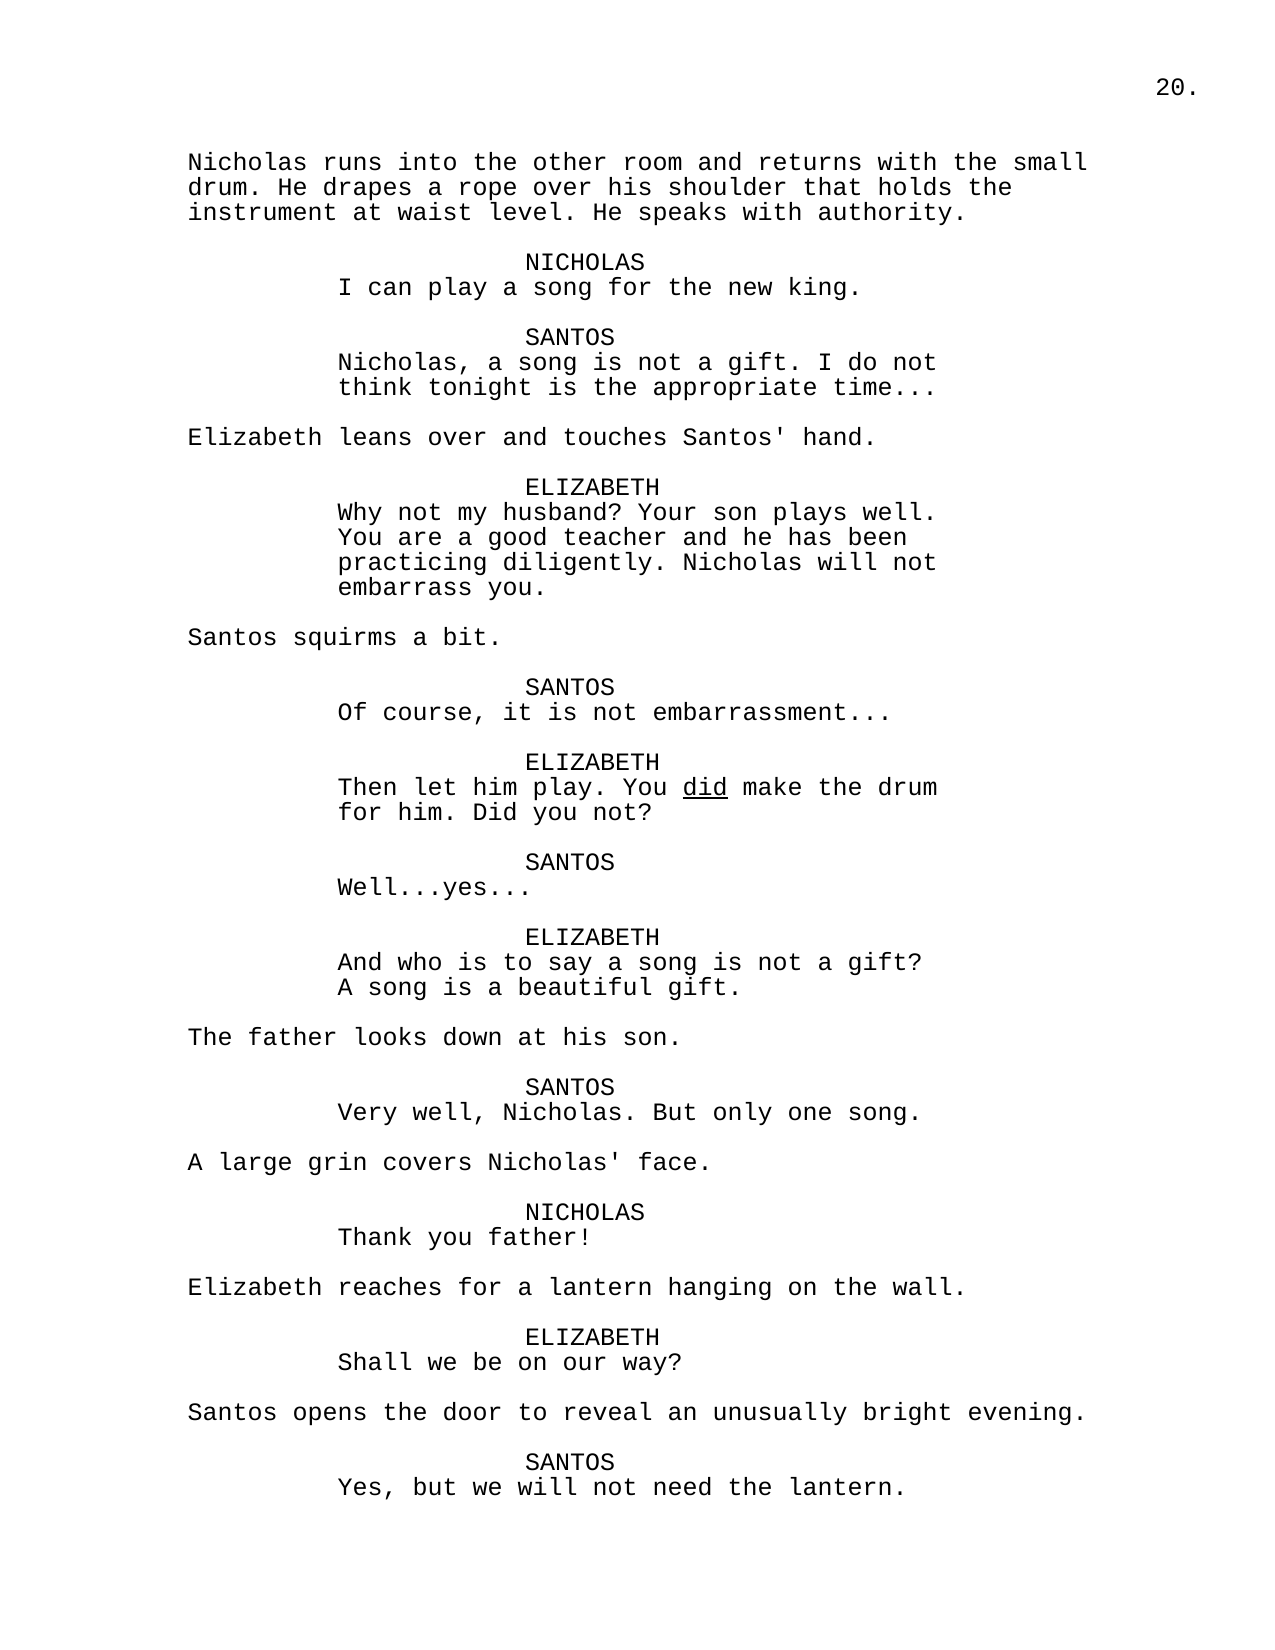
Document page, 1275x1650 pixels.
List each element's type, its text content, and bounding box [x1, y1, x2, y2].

text Santos [525, 850, 1087, 875]
text Elizabeth [525, 925, 1087, 950]
text Well...yes... [337, 875, 937, 900]
text Elizabeth [525, 475, 1087, 500]
text Yes, but we will not need the lantern. [337, 1475, 937, 1500]
text Nicholas [525, 250, 1087, 275]
text Santos [525, 1450, 1087, 1475]
text I can play a song for the new king. [337, 275, 937, 300]
text Nicholas runs into the other room and returns with the small drum. He drapes a rope over his shoulder that holds the instrument at waist level. He speaks with authority. [187, 150, 1087, 225]
text Elizabeth [525, 1325, 1087, 1350]
text Why not my husband? Your son plays well. You are a good teacher and he has been practicing diligently. Nicholas will not embarrass you. [337, 500, 937, 600]
text Shall we be on our way? [337, 1350, 937, 1375]
text Of course, it is not embarrassment... [337, 700, 937, 725]
text Nicholas [525, 1200, 1087, 1225]
text Santos [525, 325, 1087, 350]
text Very well, Nicholas. But only one song. [337, 1100, 937, 1125]
text Nicholas, a song is not a gift. I do not think tonight is the appropriate time... [337, 350, 937, 400]
text Then let him play. You did make the drum for him. Did you not? [337, 775, 937, 825]
text Santos [525, 1075, 1087, 1100]
text Santos [525, 675, 1087, 700]
text Thank you father! [337, 1225, 937, 1250]
text The father looks down at his son. [187, 1025, 1087, 1050]
text And who is to say a song is not a gift? A song is a beautiful gift. [337, 950, 937, 1000]
text A large grin covers Nicholas' face. [187, 1150, 1087, 1175]
text Santos squirms a bit. [187, 625, 1087, 650]
text Elizabeth [525, 750, 1087, 775]
text Santos opens the door to reveal an unusually bright evening. [187, 1400, 1087, 1425]
text Elizabeth leans over and touches Santos' hand. [187, 425, 1087, 450]
text Elizabeth reaches for a lantern hanging on the wall. [187, 1275, 1087, 1300]
